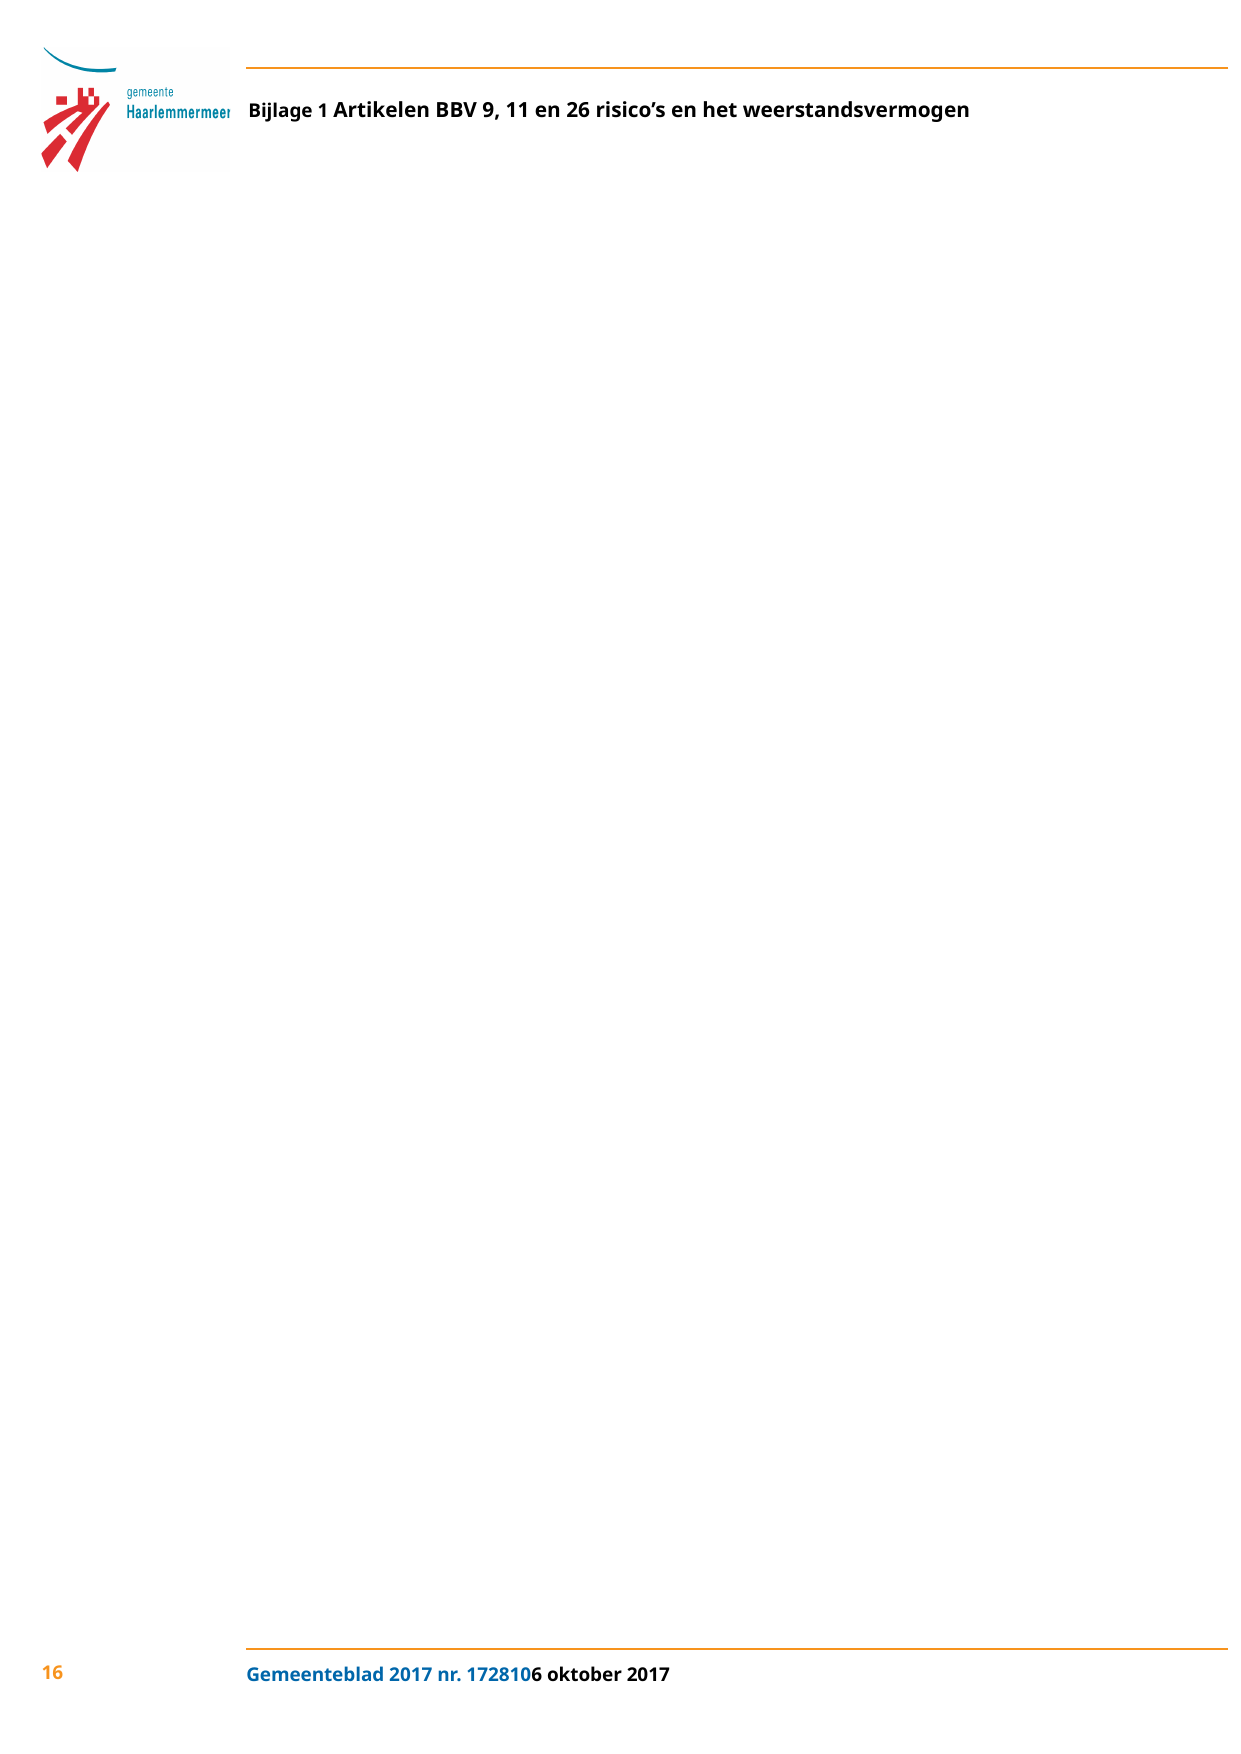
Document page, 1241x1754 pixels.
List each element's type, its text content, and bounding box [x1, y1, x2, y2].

text Bijlage 1 Artikelen BBV 9, 11 en 26 risico’s en het weerstandsvermogen [248, 95, 1152, 123]
picture [41, 47, 231, 172]
